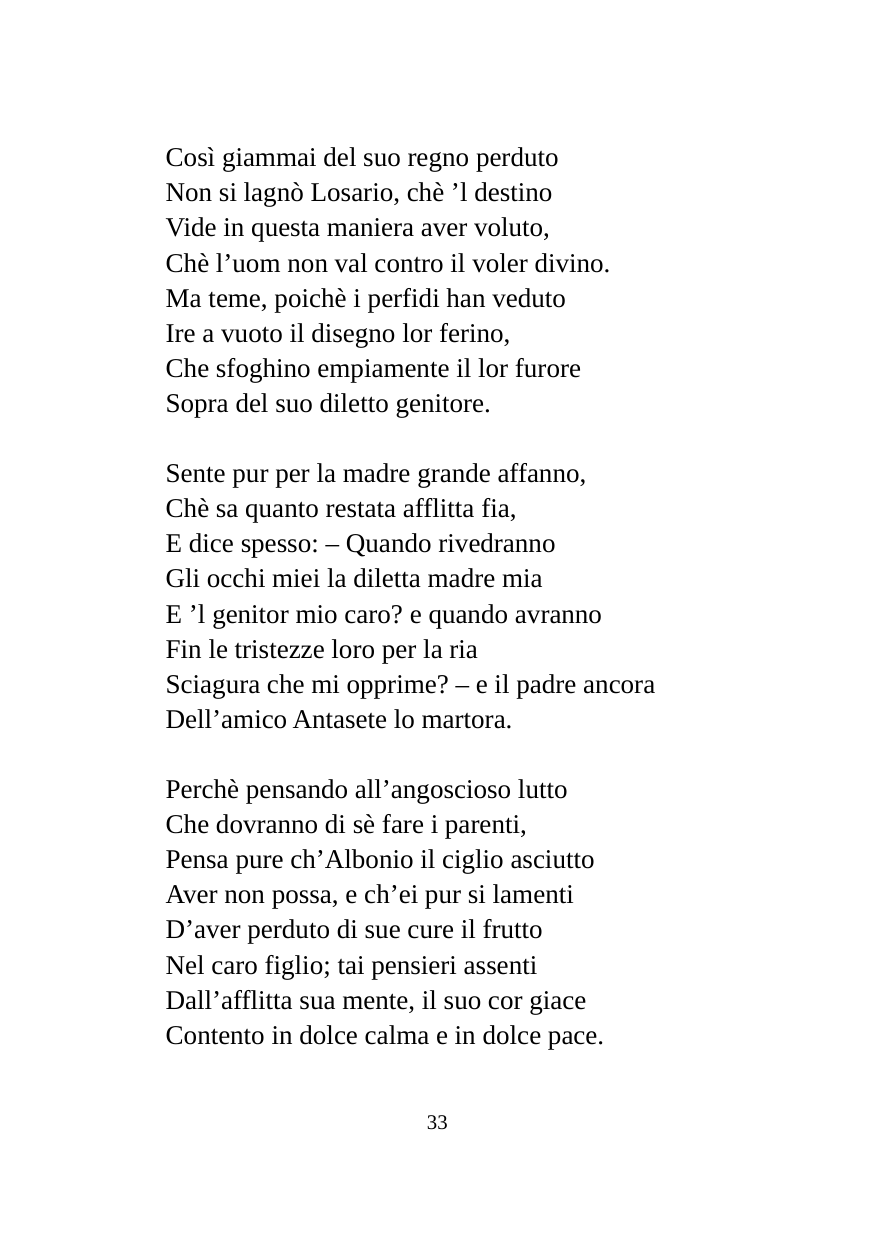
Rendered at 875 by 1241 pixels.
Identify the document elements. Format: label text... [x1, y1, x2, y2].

text Ma teme, poichè i perfidi han veduto [165, 282, 768, 313]
text Non si lagnò Losario, chè ’l destino [165, 176, 768, 208]
text E dice spesso: – Quando rivedranno [165, 527, 768, 559]
text Che dovranno di sè fare i parenti, [165, 808, 768, 839]
text Pensa pure ch’Albonio il ciglio asciutto [165, 843, 768, 874]
text Vide in questa maniera aver voluto, [165, 212, 768, 243]
text Perchè pensando all’angoscioso lutto [165, 773, 768, 804]
text Contento in dolce calma e in dolce pace. [165, 1019, 768, 1050]
text E ’l genitor mio caro? e quando avranno [165, 598, 768, 629]
text Ire a vuoto il disegno lor ferino, [165, 317, 768, 348]
text Così giammai del suo regno perduto [165, 141, 768, 172]
text Sciagura che mi opprime? – e il padre ancora [165, 668, 768, 699]
text Sente pur per la madre grande affanno, [165, 457, 768, 488]
text Sopra del suo diletto genitore. [165, 387, 768, 418]
text Fin le tristezze loro per la ria [165, 633, 768, 664]
text Che sfoghino empiamente il lor furore [165, 352, 768, 383]
text Gli occhi miei la diletta madre mia [165, 563, 768, 594]
text Nel caro figlio; tai pensieri assenti [165, 949, 768, 980]
text Dall’afflitta sua mente, il suo cor giace [165, 984, 768, 1015]
text Dell’amico Antasete lo martora. [165, 703, 768, 734]
text Aver non possa, e ch’ei pur si lamenti [165, 878, 768, 910]
text Chè sa quanto restata afflitta fia, [165, 492, 768, 523]
text D’aver perduto di sue cure il frutto [165, 914, 768, 945]
text Chè l’uom non val contro il voler divino. [165, 247, 768, 278]
